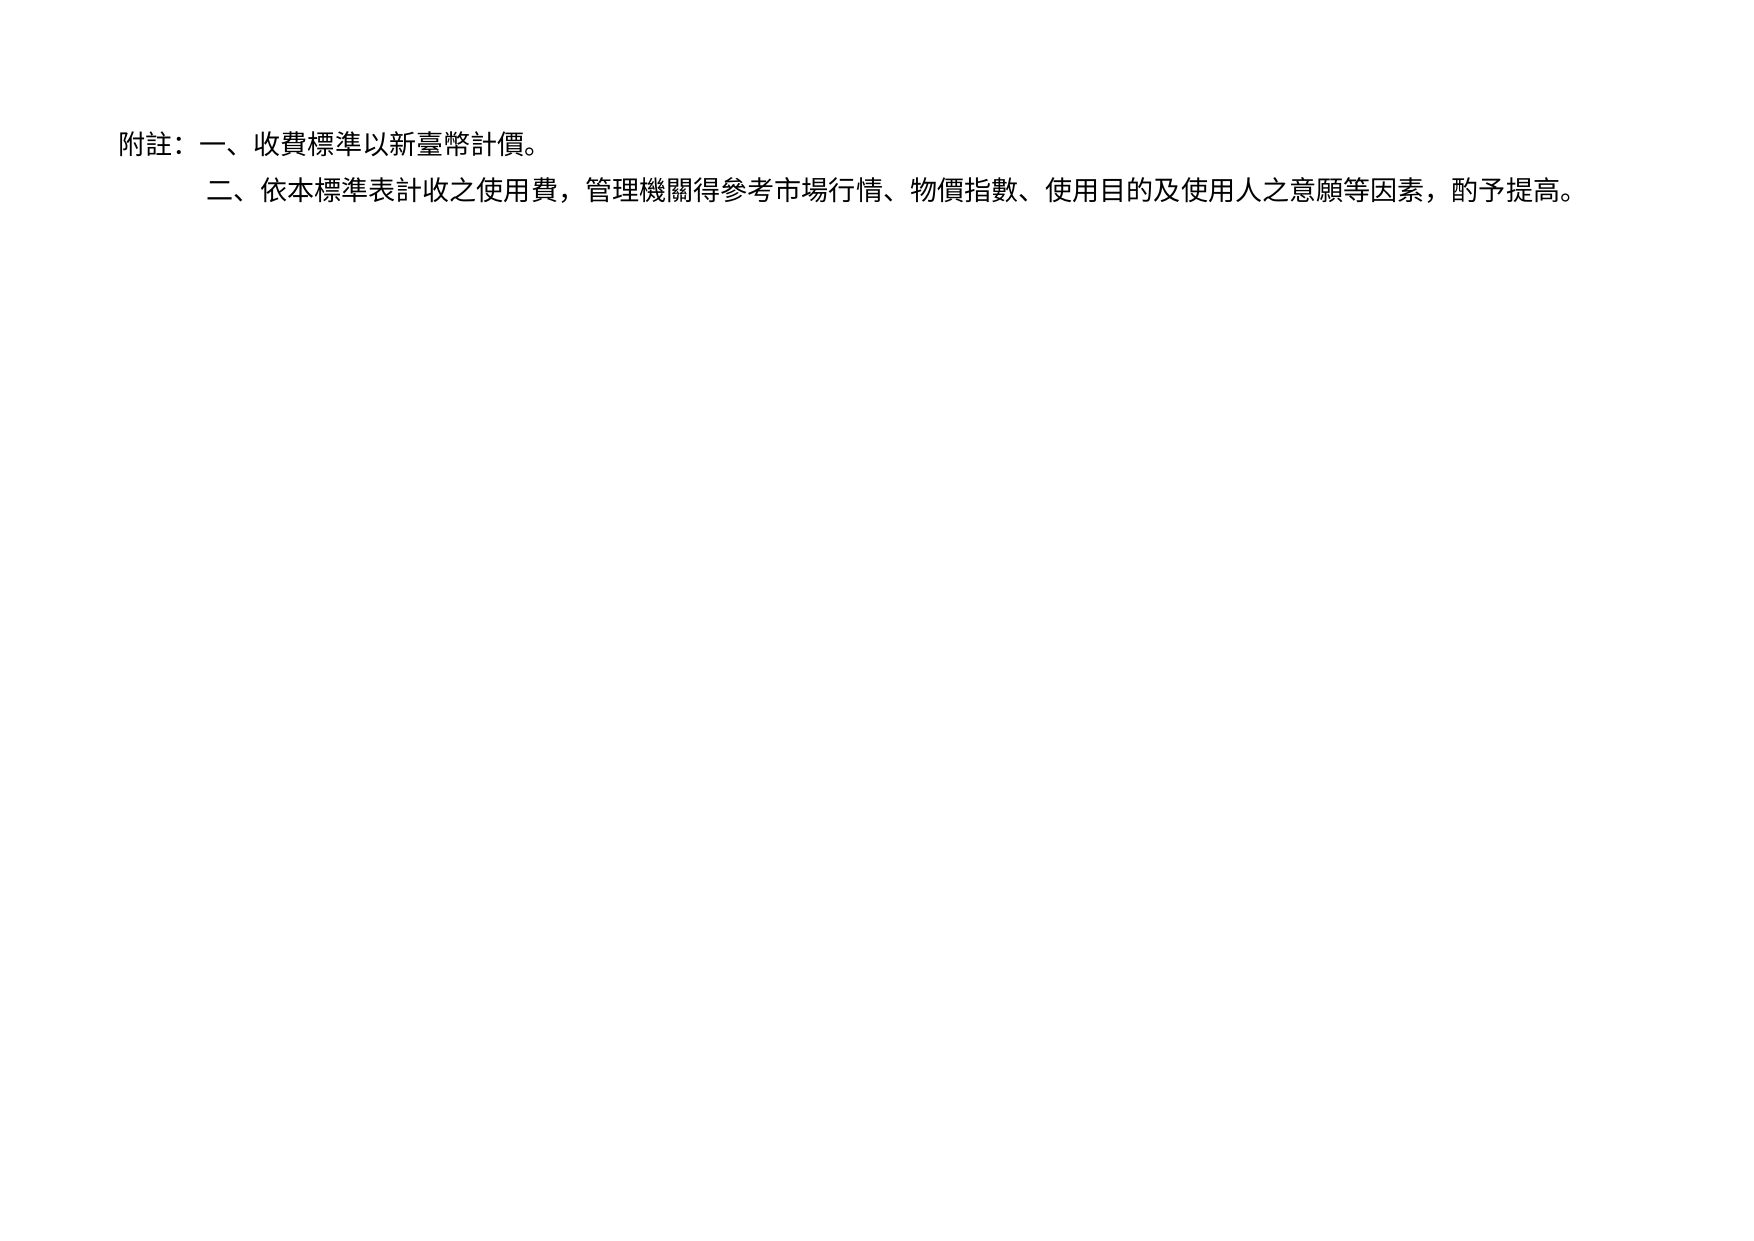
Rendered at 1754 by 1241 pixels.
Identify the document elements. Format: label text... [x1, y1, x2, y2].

text 二、依本標準表計收之使用費，管理機關得參考市場行情、物價指數、使用目的及使用人之意願等因素，酌予提高。 [206, 164, 1636, 210]
text 附註：一、收費標準以新臺幣計價。 [118, 118, 1636, 164]
